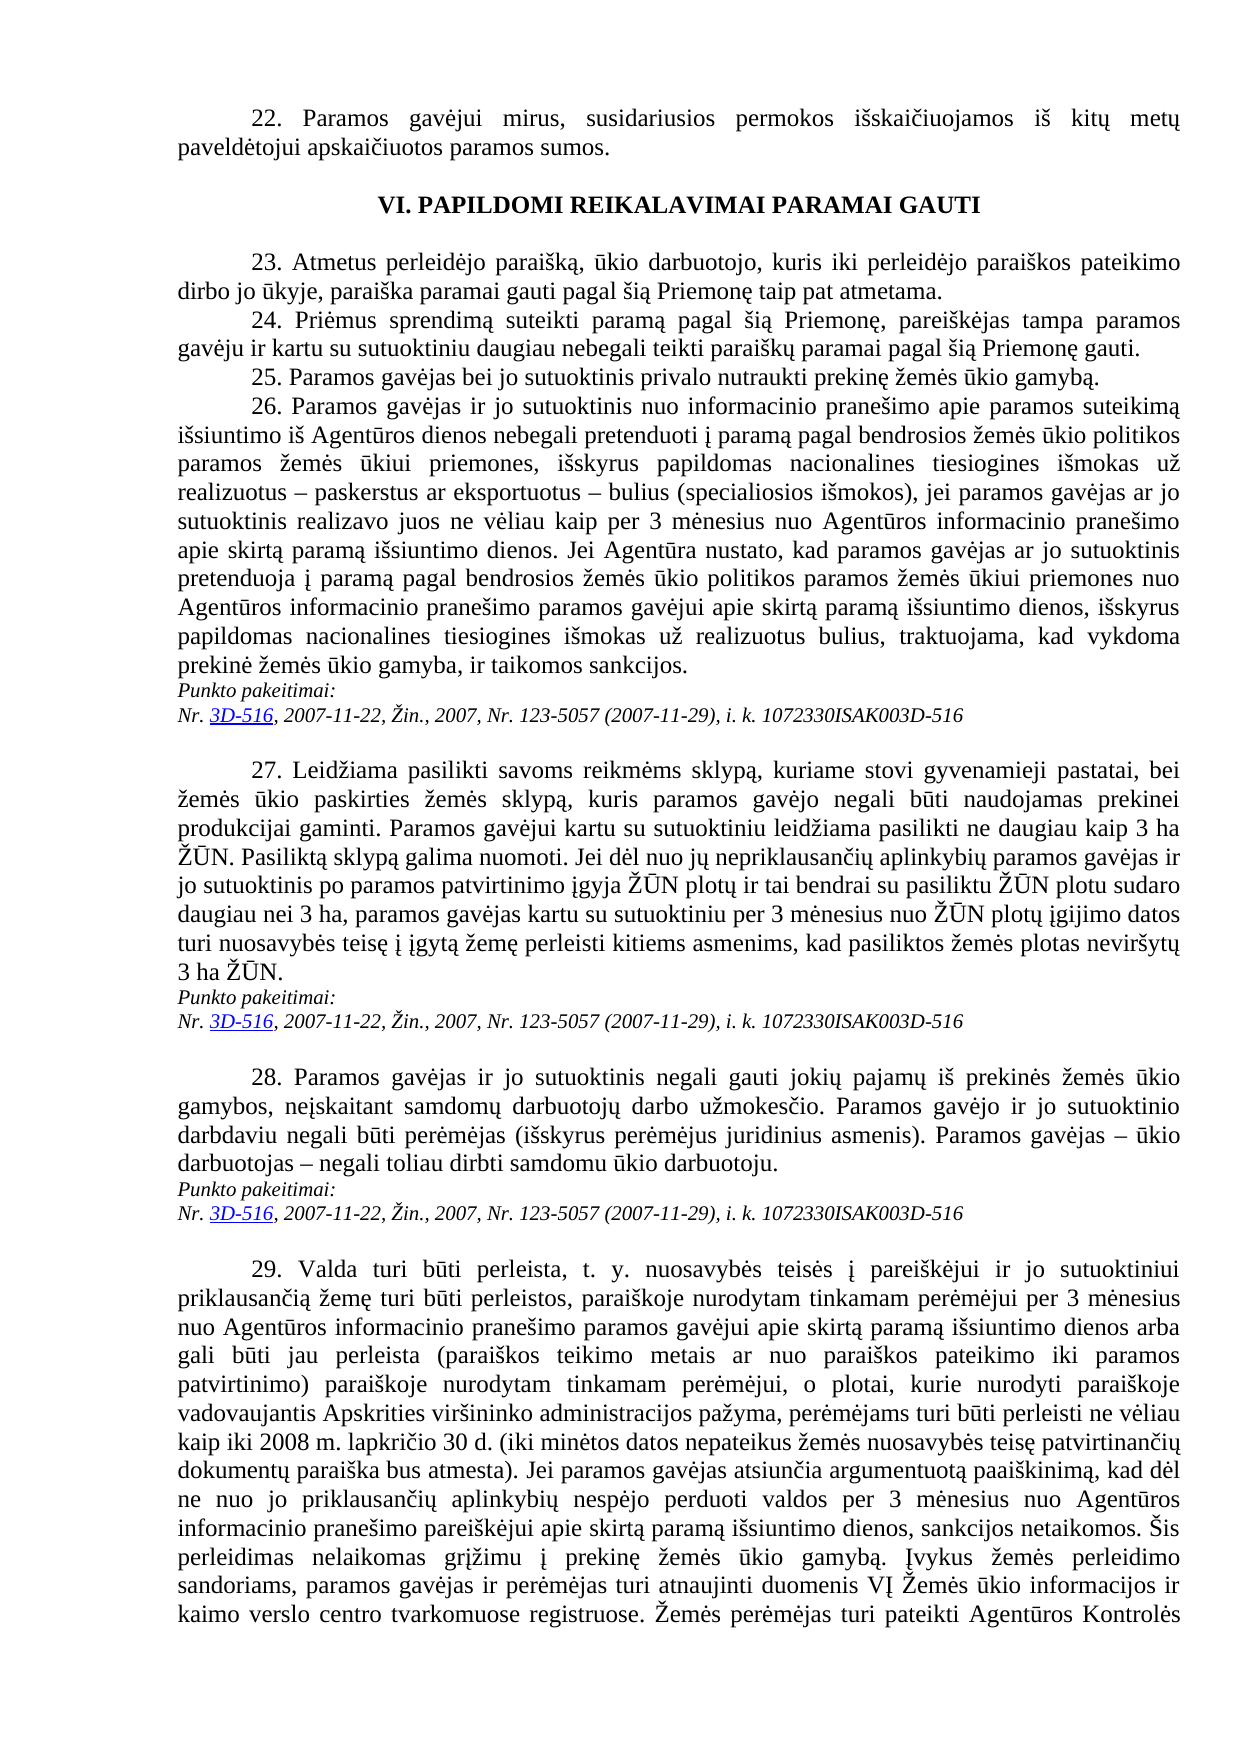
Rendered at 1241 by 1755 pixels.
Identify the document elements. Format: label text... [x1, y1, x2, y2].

text Punkto pakeitimai: [177, 678, 1181, 702]
text 29. Valda turi būti perleista, t. y. nuosavybės teisės į pareiškėjui ir jo sutuoktiniui priklausančią žemę turi būti perleistos, paraiškoje nurodytam tinkamam perėmėjui per 3 mėnesius nuo Agentūros informacinio pranešimo paramos gavėjui apie skirtą paramą išsiuntimo dienos arba gali būti jau perleista (paraiškos teikimo metais ar nuo paraiškos pateikimo iki paramos patvirtinimo) paraiškoje nurodytam tinkamam perėmėjui, o plotai, kurie nurodyti paraiškoje vadovaujantis Apskrities viršininko administracijos pažyma, perėmėjams turi būti perleisti ne vėliau kaip iki 2008 m. lapkričio 30 d. (iki minėtos datos nepateikus žemės nuosavybės teisę patvirtinančių dokumentų paraiška bus atmesta). Jei paramos gavėjas atsiunčia argumentuotą paaiškinimą, kad dėl ne nuo jo priklausančių aplinkybių nespėjo perduoti valdos per 3 mėnesius nuo Agentūros informacinio pranešimo pareiškėjui apie skirtą paramą išsiuntimo dienos, sankcijos netaikomos. Šis perleidimas nelaikomas grįžimu į prekinę žemės ūkio gamybą. Įvykus žemės perleidimo sandoriams, paramos gavėjas ir perėmėjas turi atnaujinti duomenis VĮ Žemės ūkio informacijos ir kaimo verslo centro tvarkomuose registruose. Žemės perėmėjas turi pateikti Agentūros Kontrolės [177, 1254, 1181, 1628]
text 24. Priėmus sprendimą suteikti paramą pagal šią Priemonę, pareiškėjas tampa paramos gavėju ir kartu su sutuoktiniu daugiau nebegali teikti paraiškų paramai pagal šią Priemonę gauti. [177, 305, 1181, 362]
text 26. Paramos gavėjas ir jo sutuoktinis nuo informacinio pranešimo apie paramos suteikimą išsiuntimo iš Agentūros dienos nebegali pretenduoti į paramą pagal bendrosios žemės ūkio politikos paramos žemės ūkiui priemones, išskyrus papildomas nacionalines tiesiogines išmokas už realizuotus – paskerstus ar eksportuotus – bulius (specialiosios išmokos), jei paramos gavėjas ar jo sutuoktinis realizavo juos ne vėliau kaip per 3 mėnesius nuo Agentūros informacinio pranešimo apie skirtą paramą išsiuntimo dienos. Jei Agentūra nustato, kad paramos gavėjas ar jo sutuoktinis pretenduoja į paramą pagal bendrosios žemės ūkio politikos paramos žemės ūkiui priemones nuo Agentūros informacinio pranešimo paramos gavėjui apie skirtą paramą išsiuntimo dienos, išskyrus papildomas nacionalines tiesiogines išmokas už realizuotus bulius, traktuojama, kad vykdoma prekinė žemės ūkio gamyba, ir taikomos sankcijos. [177, 391, 1181, 678]
text Punkto pakeitimai: [177, 985, 1181, 1009]
text Nr. 3D-516, 2007-11-22, Žin., 2007, Nr. 123-5057 (2007-11-29), i. k. 1072330ISAK003D-516 [177, 1009, 1181, 1033]
text Nr. 3D-516, 2007-11-22, Žin., 2007, Nr. 123-5057 (2007-11-29), i. k. 1072330ISAK003D-516 [177, 1201, 1181, 1225]
text VI. PAPILDOMI REIKALAVIMAI PARAMAI GAUTI [177, 190, 1181, 218]
text 27. Leidžiama pasilikti savoms reikmėms sklypą, kuriame stovi gyvenamieji pastatai, bei žemės ūkio paskirties žemės sklypą, kuris paramos gavėjo negali būti naudojamas prekinei produkcijai gaminti. Paramos gavėjui kartu su sutuoktiniu leidžiama pasilikti ne daugiau kaip 3 ha ŽŪN. Pasiliktą sklypą galima nuomoti. Jei dėl nuo jų nepriklausančių aplinkybių paramos gavėjas ir jo sutuoktinis po paramos patvirtinimo įgyja ŽŪN plotų ir tai bendrai su pasiliktu ŽŪN plotu sudaro daugiau nei 3 ha, paramos gavėjas kartu su sutuoktiniu per 3 mėnesius nuo ŽŪN plotų įgijimo datos turi nuosavybės teisę į įgytą žemę perleisti kitiems asmenims, kad pasiliktos žemės plotas neviršytų 3 ha ŽŪN. [177, 755, 1181, 985]
text Punkto pakeitimai: [177, 1177, 1181, 1201]
text 22. Paramos gavėjui mirus, susidariusios permokos išskaičiuojamos iš kitų metų paveldėtojui apskaičiuotos paramos sumos. [177, 103, 1181, 161]
text Nr. 3D-516, 2007-11-22, Žin., 2007, Nr. 123-5057 (2007-11-29), i. k. 1072330ISAK003D-516 [177, 702, 1181, 727]
text 25. Paramos gavėjas bei jo sutuoktinis privalo nutraukti prekinę žemės ūkio gamybą. [177, 362, 1181, 391]
text 28. Paramos gavėjas ir jo sutuoktinis negali gauti jokių pajamų iš prekinės žemės ūkio gamybos, neįskaitant samdomų darbuotojų darbo užmokesčio. Paramos gavėjo ir jo sutuoktinio darbdaviu negali būti perėmėjas (išskyrus perėmėjus juridinius asmenis). Paramos gavėjas – ūkio darbuotojas – negali toliau dirbti samdomu ūkio darbuotoju. [177, 1062, 1181, 1177]
text 23. Atmetus perleidėjo paraišką, ūkio darbuotojo, kuris iki perleidėjo paraiškos pateikimo dirbo jo ūkyje, paraiška paramai gauti pagal šią Priemonę taip pat atmetama. [177, 247, 1181, 305]
